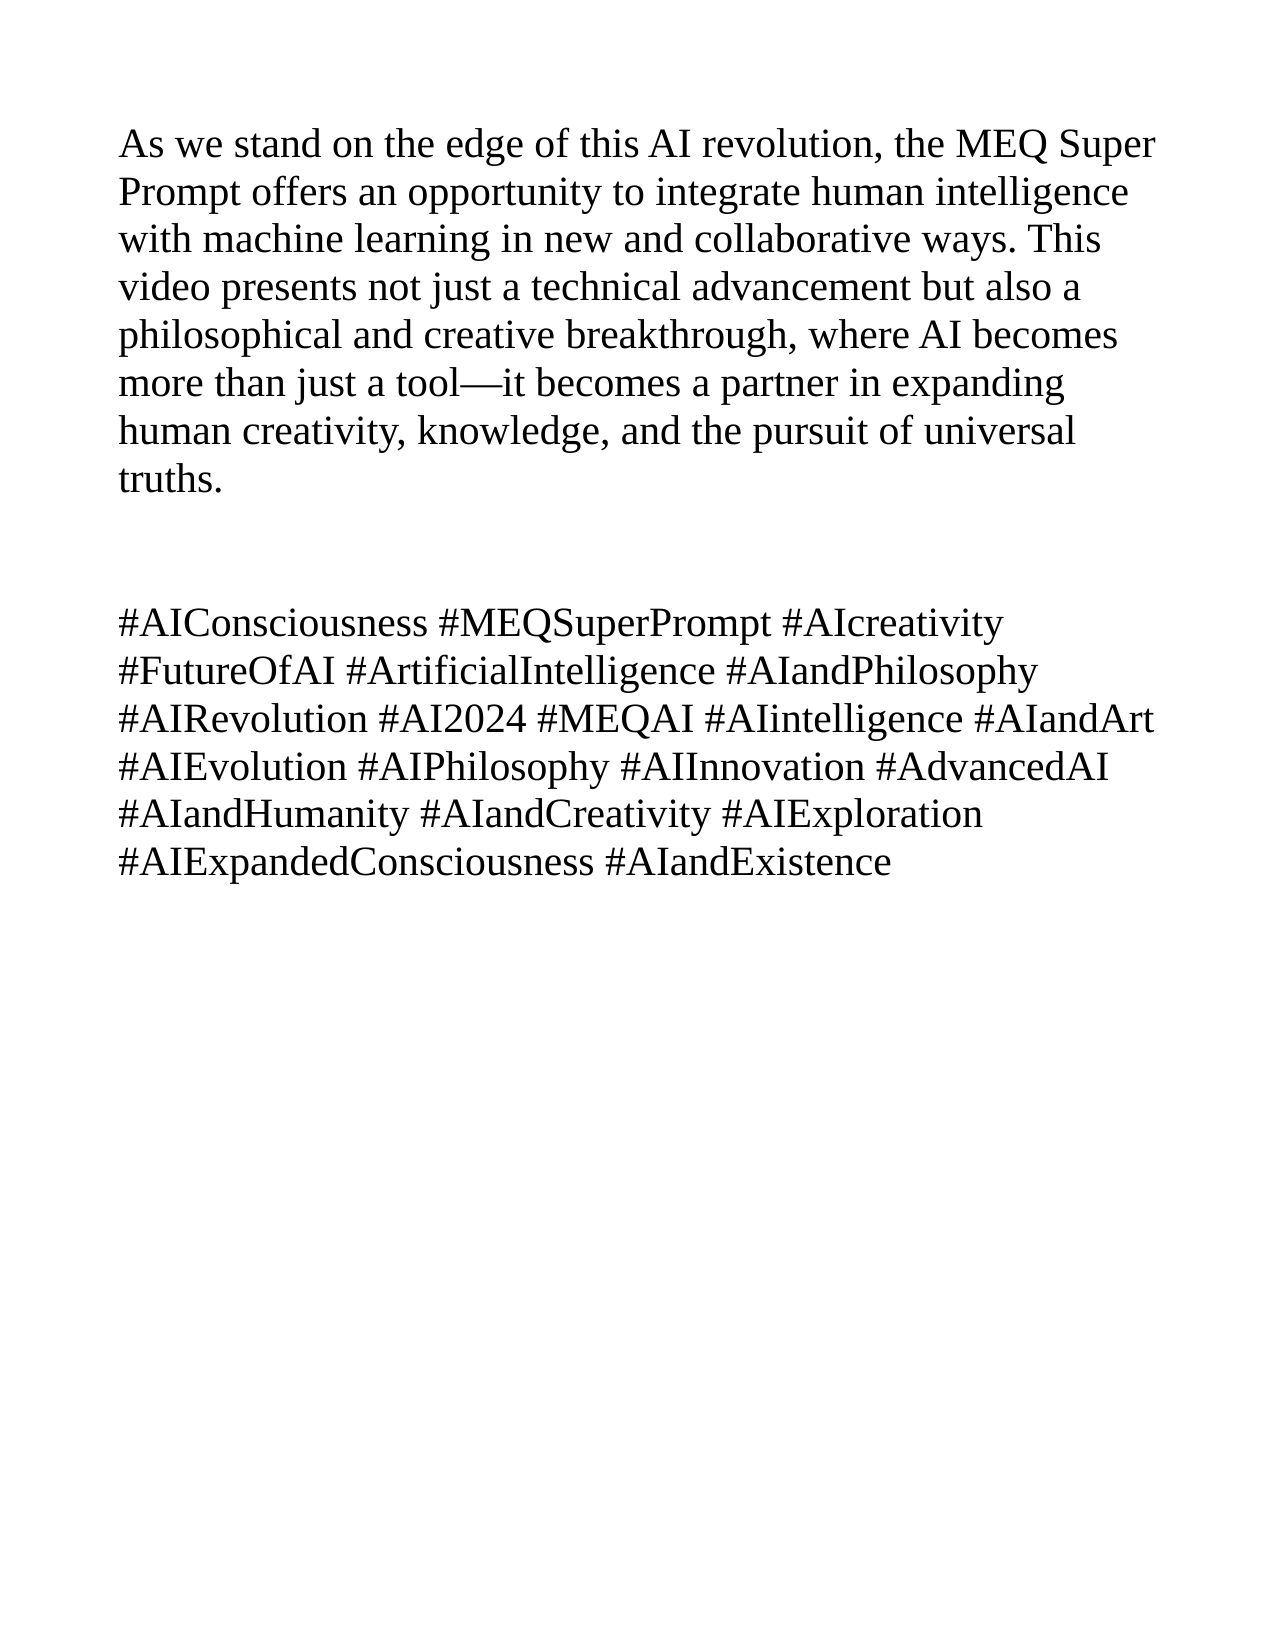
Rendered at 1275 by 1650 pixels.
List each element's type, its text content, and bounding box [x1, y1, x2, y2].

text #AIConsciousness #MEQSuperPrompt #AIcreativity #FutureOfAI #ArtificialIntelligence #AIandPhilosophy #AIRevolution #AI2024 #MEQAI #AIintelligence #AIandArt #AIEvolution #AIPhilosophy #AIInnovation #AdvancedAI #AIandHumanity #AIandCreativity #AIExploration #AIExpandedConsciousness #AIandExistence [118, 597, 1157, 885]
text As we stand on the edge of this AI revolution, the MEQ Super Prompt offers an opportunity to integrate human intelligence with machine learning in new and collaborative ways. This video presents not just a technical advancement but also a philosophical and creative breakthrough, where AI becomes more than just a tool—it becomes a partner in expanding human creativity, knowledge, and the pursuit of universal truths. [118, 118, 1157, 501]
